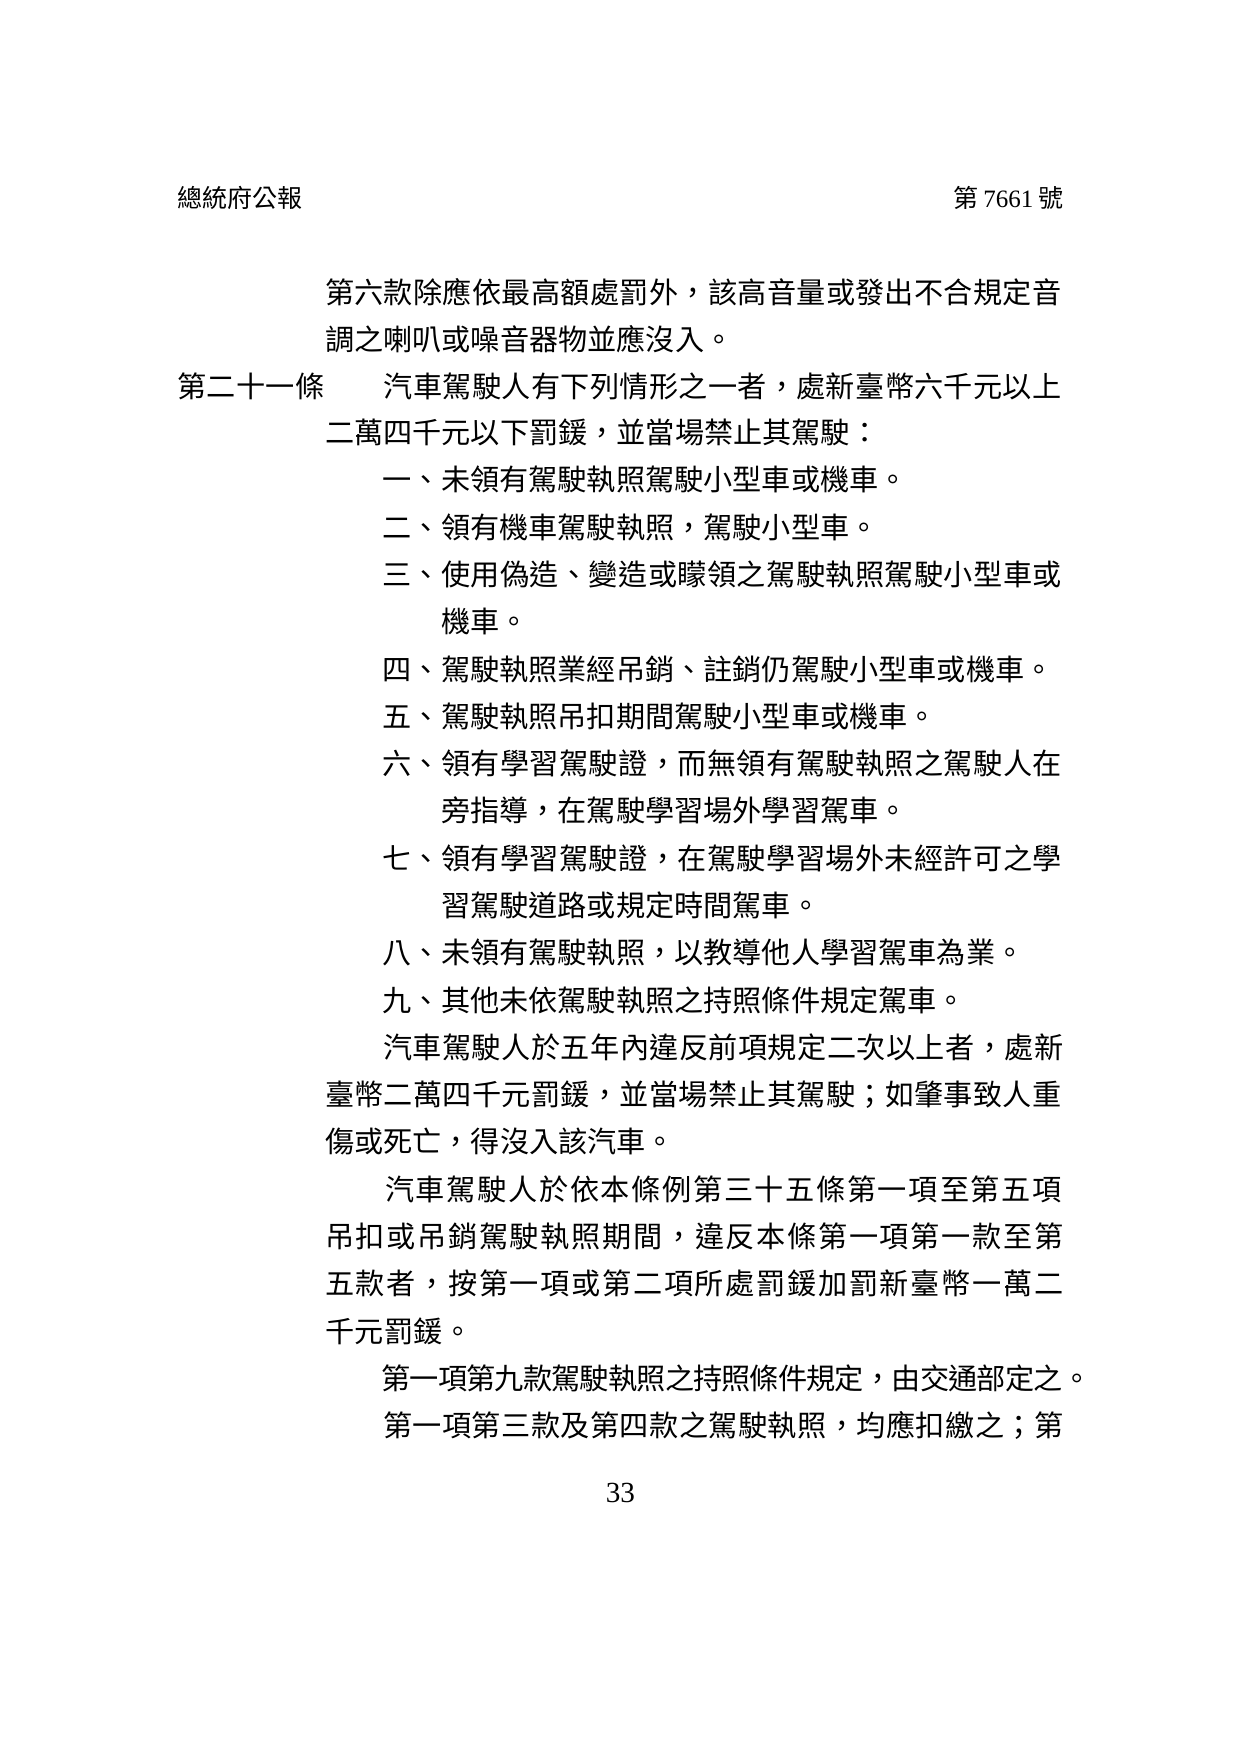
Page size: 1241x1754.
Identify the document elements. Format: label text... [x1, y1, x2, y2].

text 八、 未領有駕駛執照，以教導他人學習駕車為業。 [382, 926, 1063, 973]
text 九、 其他未依駕駛執照之持照條件規定駕車。 [382, 973, 1063, 1020]
text 第一項第三款及第四款之駕駛執照，均應扣繳之；第 [325, 1399, 1063, 1446]
text 四、 駕駛執照業經吊銷、註銷仍駕駛小型車或機車。 [382, 642, 1063, 689]
text 七、 領有學習駕駛證，在駕駛學習場外未經許可之學習駕駛道路或規定時間駕車。 [382, 831, 1063, 926]
text 汽車駕駛人於五年內違反前項規定二次以上者，處新臺幣二萬四千元罰鍰，並當場禁止其駕駛；如肇事致人重傷或死亡，得沒入該汽車。 [325, 1020, 1063, 1162]
text 一、 未領有駕駛執照駕駛小型車或機車。 [382, 453, 1063, 500]
text 第二十一條 汽車駕駛人有下列情形之一者，處新臺幣六千元以上二萬四千元以下罰鍰，並當場禁止其駕駛： [177, 359, 1063, 453]
text 第一項第九款駕駛執照之持照條件規定，由交通部定之。 [325, 1351, 1063, 1399]
text 汽車駕駛人於依本條例第三十五條第一項至第五項吊扣或吊銷駕駛執照期間，違反本條第一項第一款至第五款者，按第一項或第二項所處罰鍰加罰新臺幣一萬二千元罰鍰。 [325, 1162, 1063, 1351]
text 六、 領有學習駕駛證，而無領有駕駛執照之駕駛人在旁指導，在駕駛學習場外學習駕車。 [382, 737, 1063, 831]
text 五、 駕駛執照吊扣期間駕駛小型車或機車。 [382, 689, 1063, 737]
text 二、 領有機車駕駛執照，駕駛小型車。 [382, 500, 1063, 547]
text 前項第一款至第五款並應責令改正、反光紙並應撤除；第六款除應依最高額處罰外，該高音量或發出不合規定音調之喇叭或噪音器物並應沒入。 [325, 266, 1063, 359]
text 三、 使用偽造、變造或矇領之駕駛執照駕駛小型車或機車。 [382, 547, 1063, 642]
